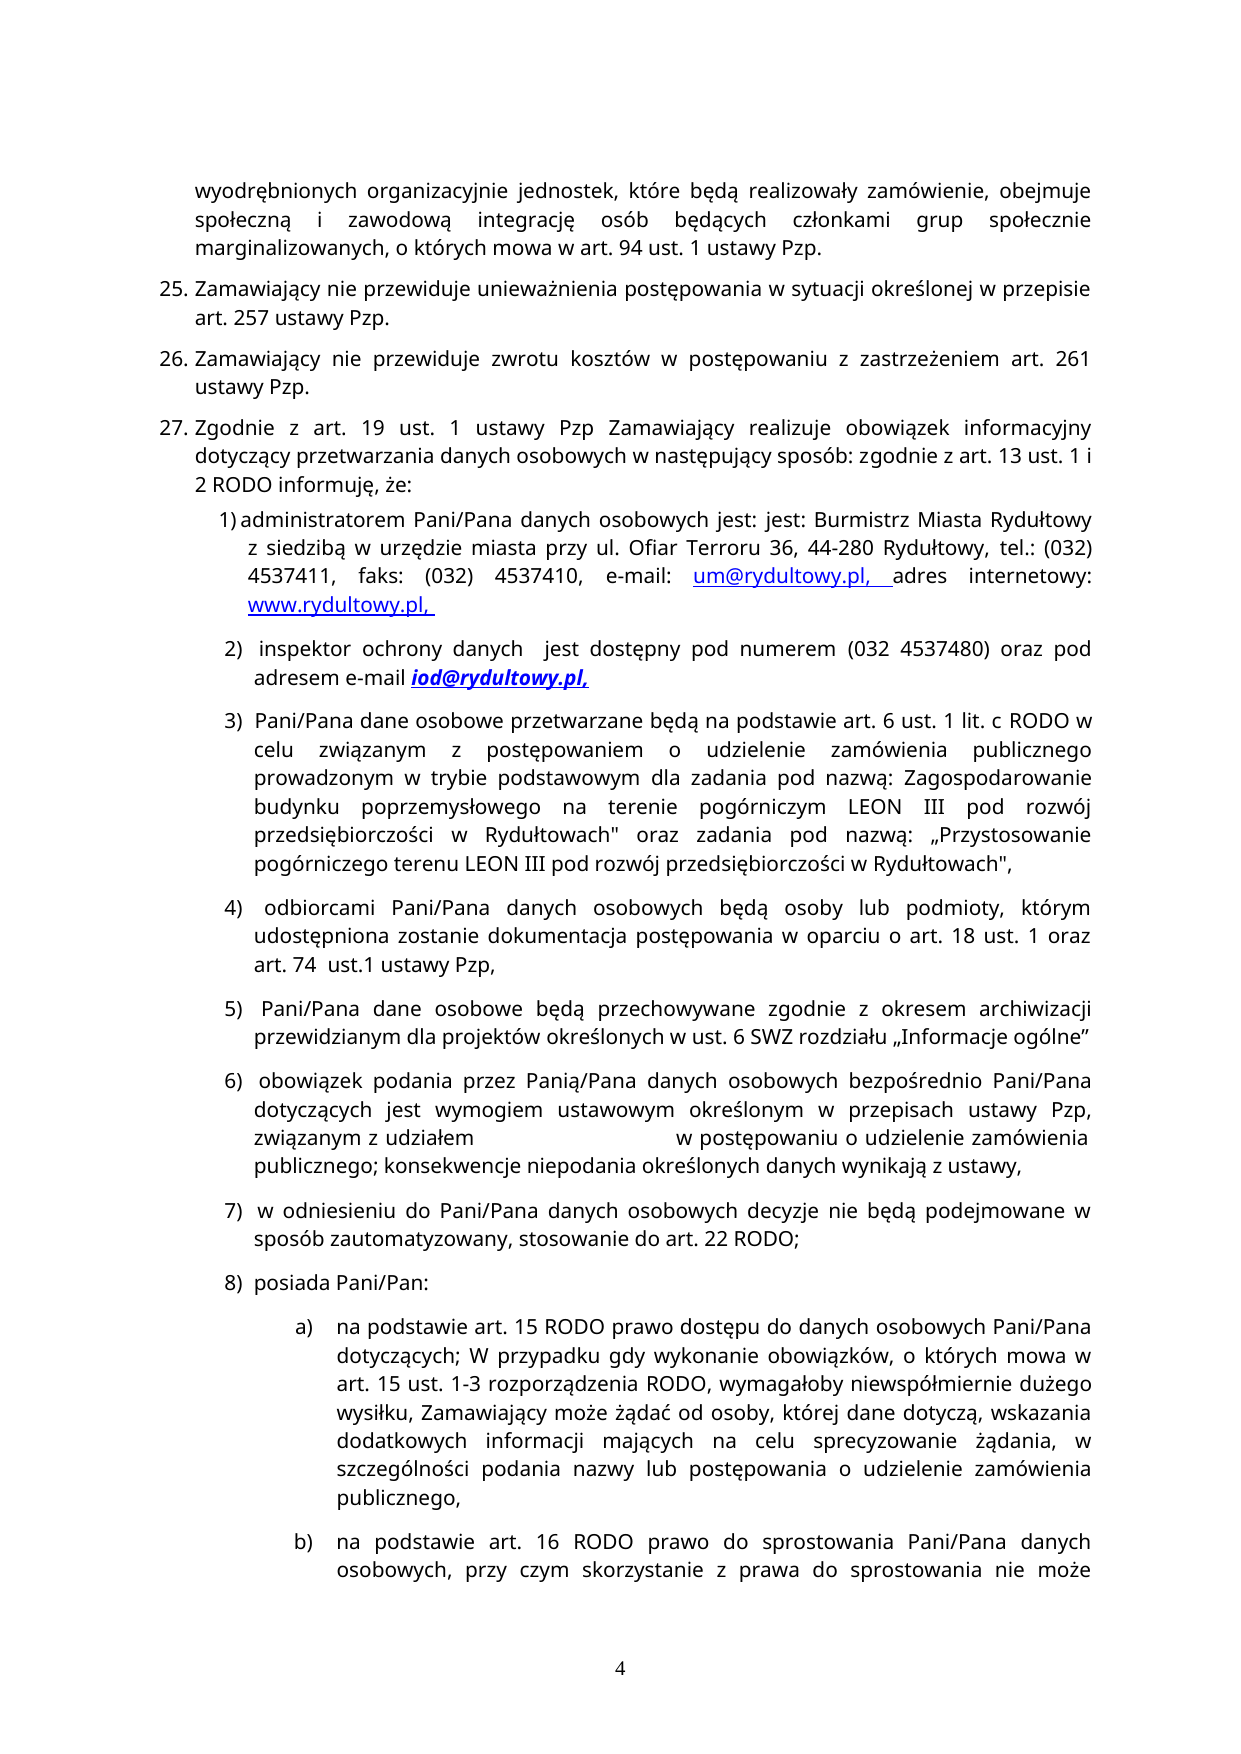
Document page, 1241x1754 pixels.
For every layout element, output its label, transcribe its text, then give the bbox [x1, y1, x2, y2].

list inspektor ochrony danych jest dostępny pod numerem (032 4537480) oraz pod adresem e-mail iod@rydultowy.pl, [224, 634, 1092, 691]
list Pani/Pana dane osobowe będą przechowywane zgodnie z okresem archiwizacji przewidzianym dla projektów określonych w ust. 6 SWZ rozdziału „Informacje ogólne” [224, 994, 1092, 1051]
list w odniesieniu do Pani/Pana danych osobowych decyzje nie będą podejmowane w sposób zautomatyzowany, stosowanie do art. 22 RODO; [224, 1196, 1092, 1253]
list posiada Pani/Pan: [224, 1268, 1092, 1297]
list obowiązek podania przez Panią/Pana danych osobowych bezpośrednio Pani/Pana dotyczących jest wymogiem ustawowym określonym w przepisach ustawy Pzp, związanym z udziałem w postępowaniu o udzielenie zamówienia publicznego; konsekwencje niepodania określonych danych wynikają z ustawy, [224, 1066, 1092, 1180]
list Zamawiający nie przewiduje unieważnienia postępowania w sytuacji określonej w przepisie art. 257 ustawy Pzp. [159, 274, 1092, 331]
list wyodrębnionych organizacyjnie jednostek, które będą realizowały zamówienie, obejmuje społeczną i zawodową integrację osób będących członkami grup społecznie marginalizowanych, o których mowa w art. 94 ust. 1 ustawy Pzp. [159, 177, 1092, 262]
list odbiorcami Pani/Pana danych osobowych będą osoby lub podmioty, którym udostępniona zostanie dokumentacja postępowania w oparciu o art. 18 ust. 1 oraz art. 74 ust.1 ustawy Pzp, [224, 893, 1092, 978]
list na podstawie art. 15 RODO prawo dostępu do danych osobowych Pani/Pana dotyczących; W przypadku gdy wykonanie obowiązków, o których mowa w art. 15 ust. 1-3 rozporządzenia RODO, wymagałoby niewspółmiernie dużego wysiłku, Zamawiający może żądać od osoby, której dane dotyczą, wskazania dodatkowych informacji mających na celu sprecyzowanie żądania, w szczególności podania nazwy lub postępowania o udzielenie zamówienia publicznego, [313, 1312, 1092, 1511]
list Pani/Pana dane osobowe przetwarzane będą na podstawie art. 6 ust. 1 lit. c RODO w celu związanym z postępowaniem o udzielenie zamówienia publicznego prowadzonym w trybie podstawowym dla zadania pod nazwą: Zagospodarowanie budynku poprzemysłowego na terenie pogórniczym LEON III pod rozwój przedsiębiorczości w Rydułtowach" oraz zadania pod nazwą: „Przystosowanie pogórniczego terenu LEON III pod rozwój przedsiębiorczości w Rydułtowach", [224, 707, 1092, 877]
list Zamawiający nie przewiduje zwrotu kosztów w postępowaniu z zastrzeżeniem art. 261 ustawy Pzp. [159, 344, 1092, 401]
list administratorem Pani/Pana danych osobowych jest: jest: Burmistrz Miasta Rydułtowy z siedzibą w urzędzie miasta przy ul. Ofiar Terroru 36, 44-280 Rydułtowy, tel.: (032) 4537411, faks: (032) 4537410, e-mail: um@rydultowy.pl, adres internetowy: www.rydultowy.pl, [218, 505, 1092, 618]
list na podstawie art. 16 RODO prawo do sprostowania Pani/Pana danych osobowych, przy czym skorzystanie z prawa do sprostowania nie może [313, 1527, 1092, 1584]
list Zgodnie z art. 19 ust. 1 ustawy Pzp Zamawiający realizuje obowiązek informacyjny dotyczący przetwarzania danych osobowych w następujący sposób: zgodnie z art. 13 ust. 1 i 2 RODO informuję, że: [159, 413, 1092, 498]
